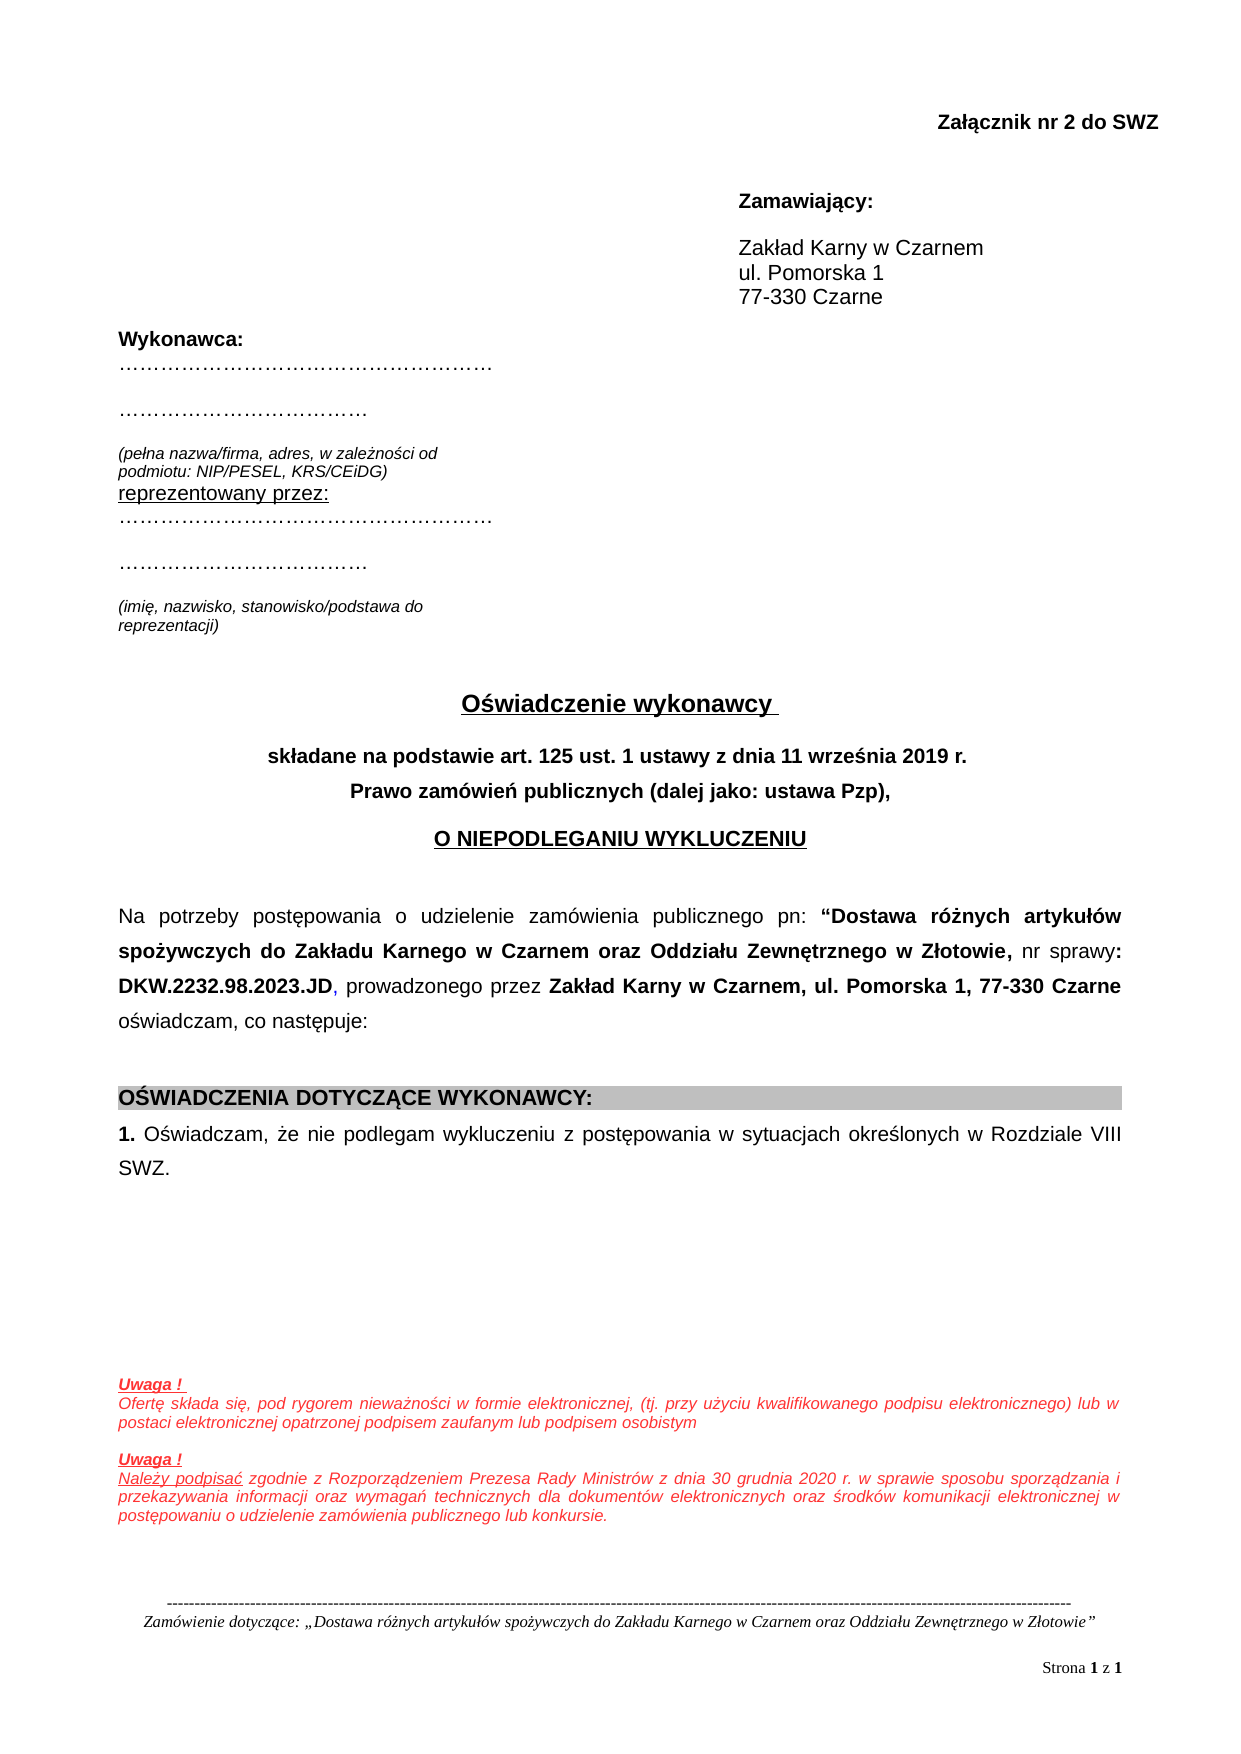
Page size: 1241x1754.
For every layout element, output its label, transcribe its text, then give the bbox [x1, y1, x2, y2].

text Zamawiający: [664, 189, 1122, 212]
text ……………………………………………………………………………… [118, 504, 502, 574]
text Uwaga ! [118, 1450, 1122, 1469]
list 1. Oświadczam, że nie podlegam wykluczeniu z postępowania w sytuacjach określonych w Rozdziale VIII SWZ. [118, 1122, 1122, 1180]
text (imię, nazwisko, stanowisko/podstawa do reprezentacji) [118, 597, 502, 635]
text O NIEPODLEGANIU WYKLUCZENIU [118, 827, 1122, 851]
text Wykonawca: [118, 328, 1122, 351]
text 77-330 Czarne [738, 285, 1122, 309]
text ul. Pomorska 1 [738, 260, 1122, 285]
text Prawo zamówień publicznych (dalej jako: ustawa Pzp), [118, 779, 1122, 802]
text Załącznik nr 2 do SWZ [124, 111, 1177, 134]
text (pełna nazwa/firma, adres, w zależności od podmiotu: NIP/PESEL, KRS/CEiDG) [118, 444, 502, 481]
text ……………………………………………………………………………… [118, 351, 502, 421]
text Na potrzeby postępowania o udzielenie zamówienia publicznego pn: “Dostawa różnych artykułów spożywczych do Zakładu Karnego w Czarnem oraz Oddziału Zewnętrznego w Złotowie, nr sprawy: DKW.2232.98.2023.JD, prowadzonego przez Zakład Karny w Czarnem, ul. Pomorska 1, 77-330 Czarne oświadczam, co następuje: [118, 905, 1122, 1032]
text Należy podpisać zgodnie z Rozporządzeniem Prezesa Rady Ministrów z dnia 30 grudnia 2020 r. w sprawie sposobu sporządzania i przekazywania informacji oraz wymagań technicznych dla dokumentów elektronicznych oraz środków komunikacji elektronicznej w postępowaniu o udzielenie zamówienia publicznego lub konkursie. [118, 1469, 1122, 1525]
text Zakład Karny w Czarnem [738, 236, 1122, 260]
text reprezentowany przez: [118, 481, 1122, 504]
text OŚWIADCZENIA DOTYCZĄCE WYKONAWCY: [118, 1086, 1122, 1110]
text Oświadczenie wykonawcy [118, 690, 1122, 718]
text Uwaga ! 116139 [118, 1376, 1122, 1394]
text Ofertę składa się, pod rygorem nieważności w formie elektronicznej, (tj. przy użyciu kwalifikowanego podpisu elektronicznego) lub w postaci elektronicznej opatrzonej podpisem zaufanym lub podpisem osobistym [118, 1394, 1122, 1432]
text składane na podstawie art. 125 ust. 1 ustawy z dnia 11 września 2019 r. [118, 744, 1122, 768]
